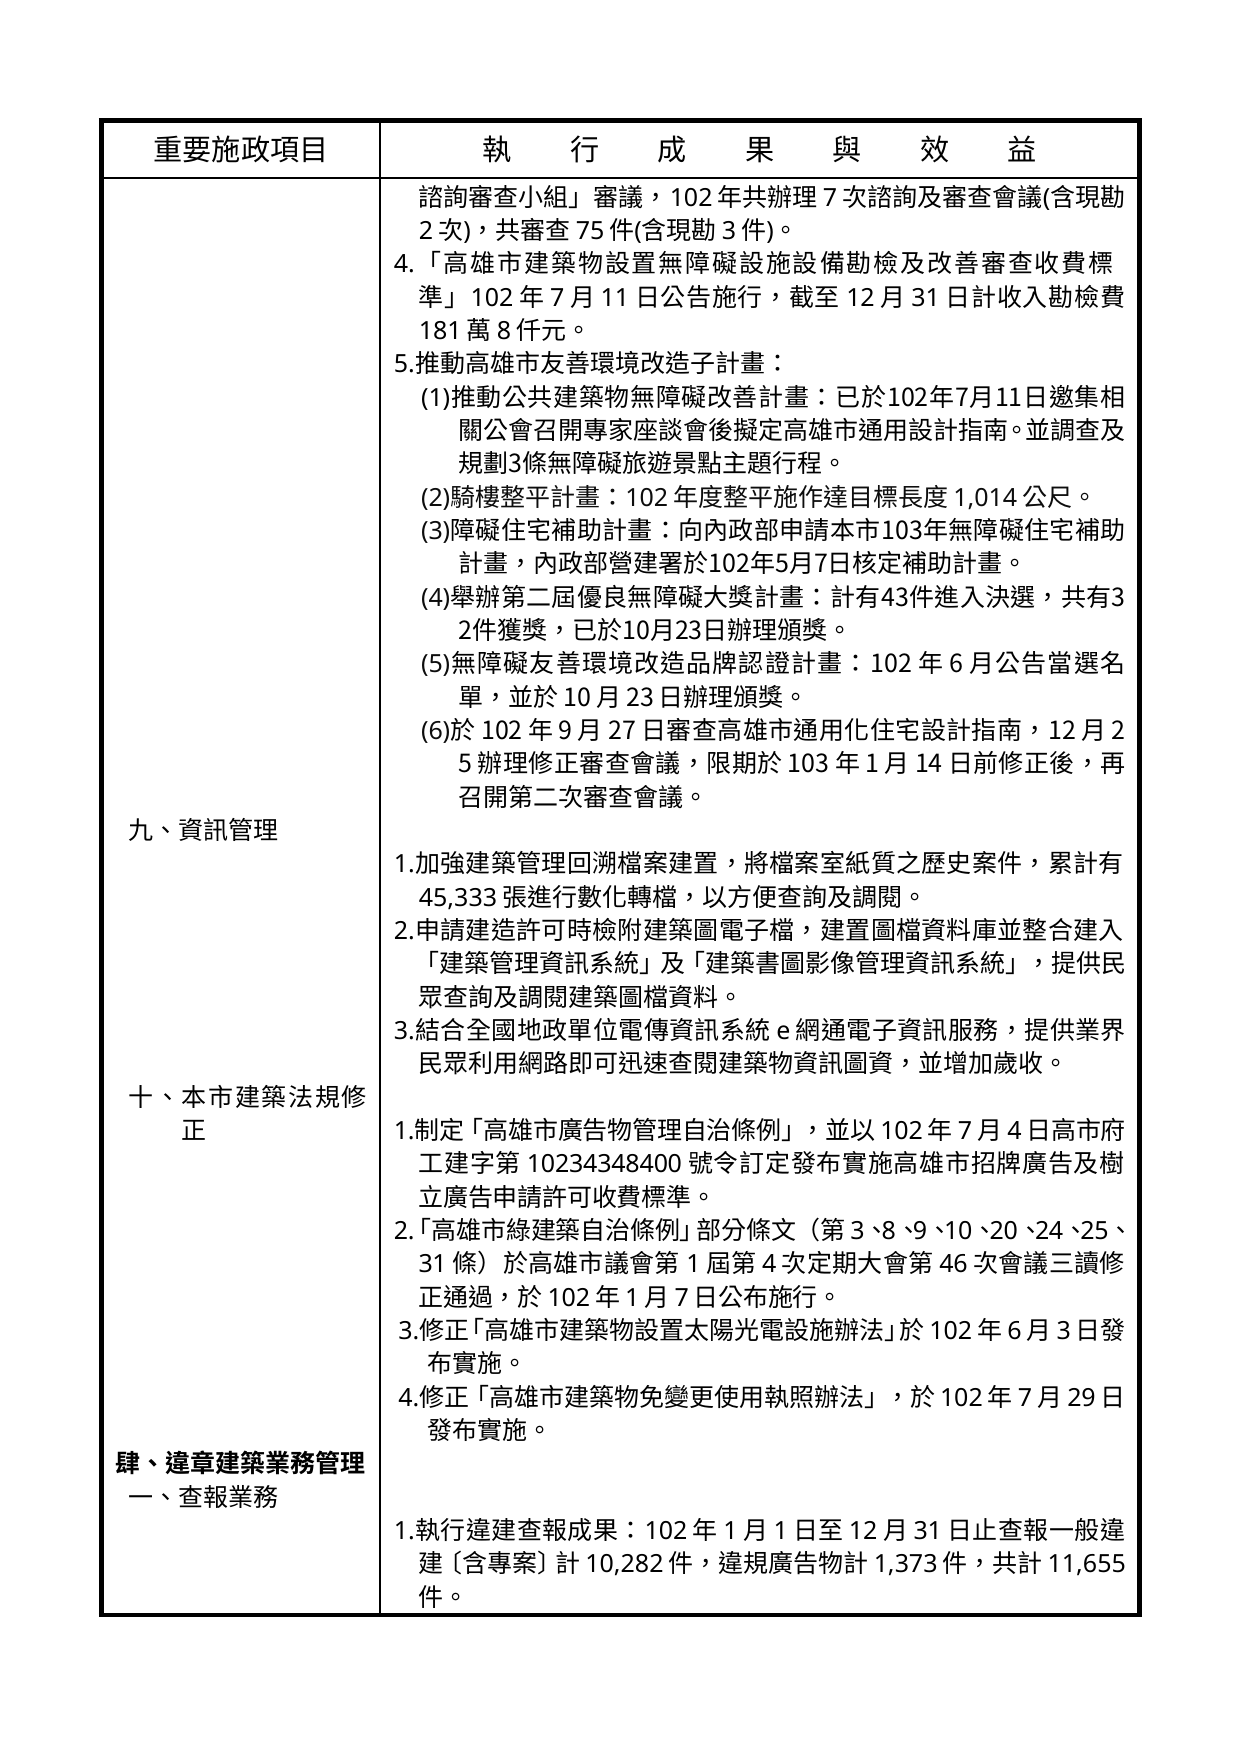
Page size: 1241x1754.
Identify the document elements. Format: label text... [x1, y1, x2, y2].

table_cell 諮詢審查小組」審議，102年共辦理7次諮詢及審查會議(含現勘2次)，共審查75件(含現勘3件)。 4.「高雄市建築物設置無障礙設施設備勘檢及改善審查收費標準」102年7月11日公告施行，截至12月31日計收入勘檢費181萬8仟元。 5.推動高雄市友善環境改造子計畫： (1)推動公共建築物無障礙改善計畫：已於102年7月11日邀集相關公會召開專家座談會後擬定高雄市通用設計指南。並調查及規劃3條無障礙旅遊景點主題行程。 (2)騎樓整平計畫：102年度整平施作達目標長度1,014公尺。 (3)障礙住宅補助計畫：向內政部申請本市103年無障礙住宅補助計畫，內政部營建署於102年5月7日核定補助計畫。 (4)舉辦第二屆優良無障礙大獎計畫：計有43件進入決選，共有32件獲獎，已於10月23日辦理頒獎。 (5)無障礙友善環境改造品牌認證計畫：102年6月公告當選名單，並於10月23日辦理頒獎。 (6)於102年9月27日審查高雄市通用化住宅設計指南，12月25辦理修正審查會議，限期於103年1月14日前修正後，再召開第二次審查會議。 1.加強建築管理回溯檔案建置，將檔案室紙質之歷史案件，累計有45,333張進行數化轉檔，以方便查詢及調閱。 2.申請建造許可時檢附建築圖電子檔，建置圖檔資料庫並整合建入「建築管理資訊系統」及「建築書圖影像管理資訊系統」，提供民眾查詢及調閱建築圖檔資料。 3.結合全國地政單位電傳資訊系統e網通電子資訊服務，提供業界民眾利用網路即可迅速查閱建築物資訊圖資，並增加歲收。 1.制定「高雄市廣告物管理自治條例」，並以102年7月4日高市府工建字第10234348400號令訂定發布實施高雄市招牌廣告及樹立廣告申請許可收費標準。 2.「高雄市綠建築自治條例」部分條文（第3、8、9、10、20、24、25、31條）於高雄市議會第1屆第4次定期大會第46次會議三讀修正通過，於102年1月7日公布施行。 3.修正「高雄市建築物設置太陽光電設施辦法」於102年6月3日發布實施。 4.修正「高雄市建築物免變更使用執照辦法」，於102年7月29日發布實施。 1.執行違建查報成果：102年1月1日至12月31日止查報一般違建〔含專案〕計10,282件，違規廣告物計1,373件，共計11,655件。 [381, 179, 1137, 1613]
table_header 重要施政項目 [104, 123, 379, 177]
table_cell 九、資訊管理 十、本市建築法規修正 肆、違章建築業務管理 一、查報業務 [104, 179, 379, 1613]
table_header 執 行 成 果 與 效 益 [381, 123, 1137, 177]
